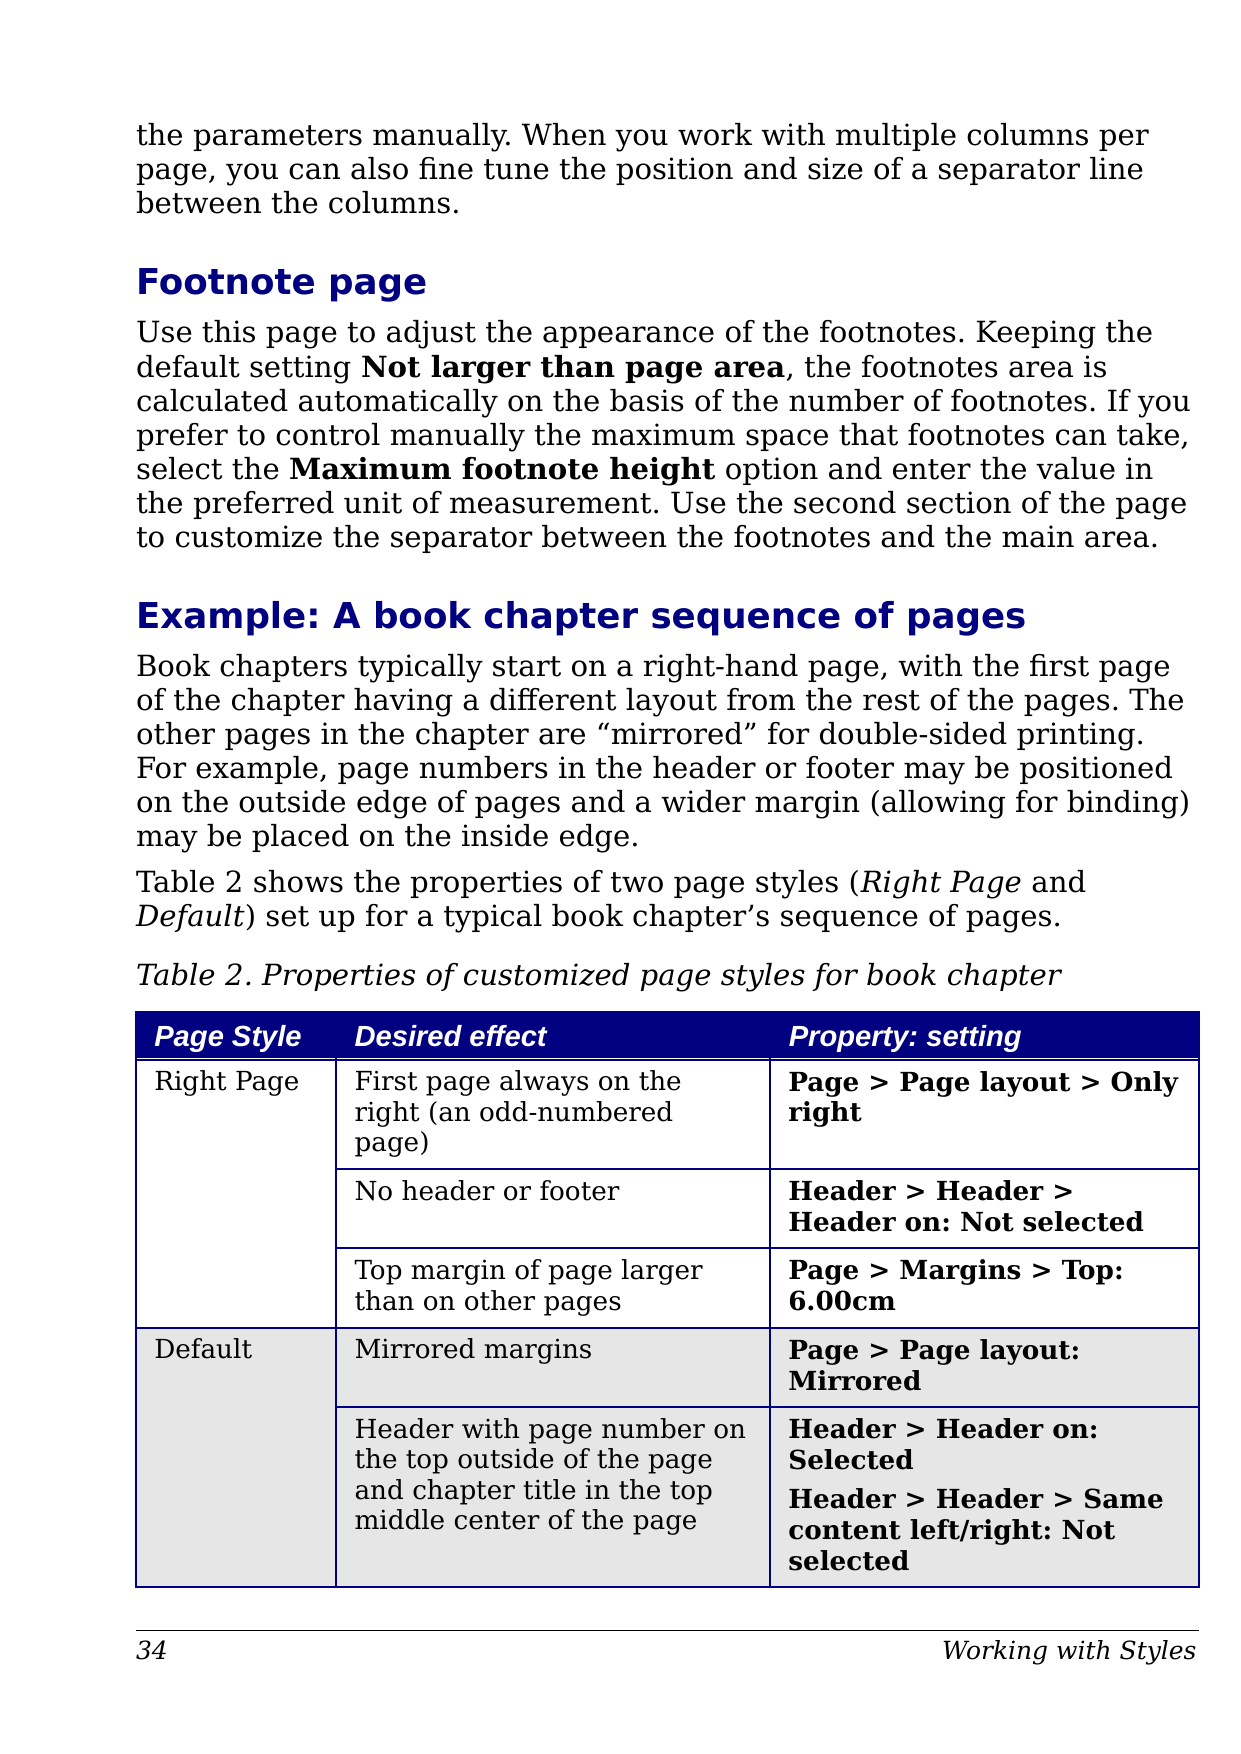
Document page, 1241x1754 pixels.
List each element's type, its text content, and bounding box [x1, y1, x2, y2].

text Book chapters typically start on a right-hand page, with the first page of the chapter having a different layout from the rest of the pages. The other pages in the chapter are “mirrored” for double-sided printing. For example, page numbers in the header or footer may be positioned on the outside edge of pages and a wider margin (allowing for binding) may be placed on the inside edge. [136, 649, 1199, 853]
text Use this page to adjust the appearance of the footnotes. Keeping the default setting Not larger than page area, the footnotes area is calculated automatically on the basis of the number of footnotes. If you prefer to control manually the maximum space that footnotes can take, select the Maximum footnote height option and enter the value in the preferred unit of measurement. Use the second section of the page to customize the separator between the footnotes and the main area. [136, 316, 1199, 554]
text Table 2. Properties of customized page styles for book chapter [136, 959, 1199, 993]
table_header Page Style [137, 1014, 335, 1058]
subtitle Example: A book chapter sequence of pages [136, 596, 1199, 637]
table_header Page > Page layout > Only right [771, 1061, 1198, 1168]
table_header Desired effect [337, 1014, 769, 1058]
table_header Mirrored margins [337, 1329, 769, 1406]
table_cell Header > Header > Header on: Not selected [771, 1170, 1198, 1247]
table_header First page always on the right (an odd-numbered page) [337, 1061, 769, 1168]
table_cell Page > Margins > Top: 6.00cm [771, 1249, 1198, 1327]
table_header Property: setting [771, 1014, 1198, 1058]
text Table 2 shows the properties of two page styles (Right Page and Default) set up for a typical book chapter’s sequence of pages. [136, 866, 1199, 934]
table_cell Header > Header on: Selected Header > Header > Same content left/right: Not selected [771, 1408, 1198, 1586]
subtitle Footnote page [136, 262, 1199, 303]
table_cell Right Page [137, 1061, 335, 1327]
text the parameters manually. When you work with multiple columns per page, you can also fine tune the position and size of a separator line between the columns. [136, 118, 1199, 220]
table_header Page > Page layout: Mirrored [771, 1329, 1198, 1406]
table_cell No header or footer [337, 1170, 769, 1247]
table_cell Top margin of page larger than on other pages [337, 1249, 769, 1327]
table_cell Header with page number on the top outside of the page and chapter title in the top middle center of the page [337, 1408, 769, 1586]
table_cell Default [137, 1329, 335, 1586]
